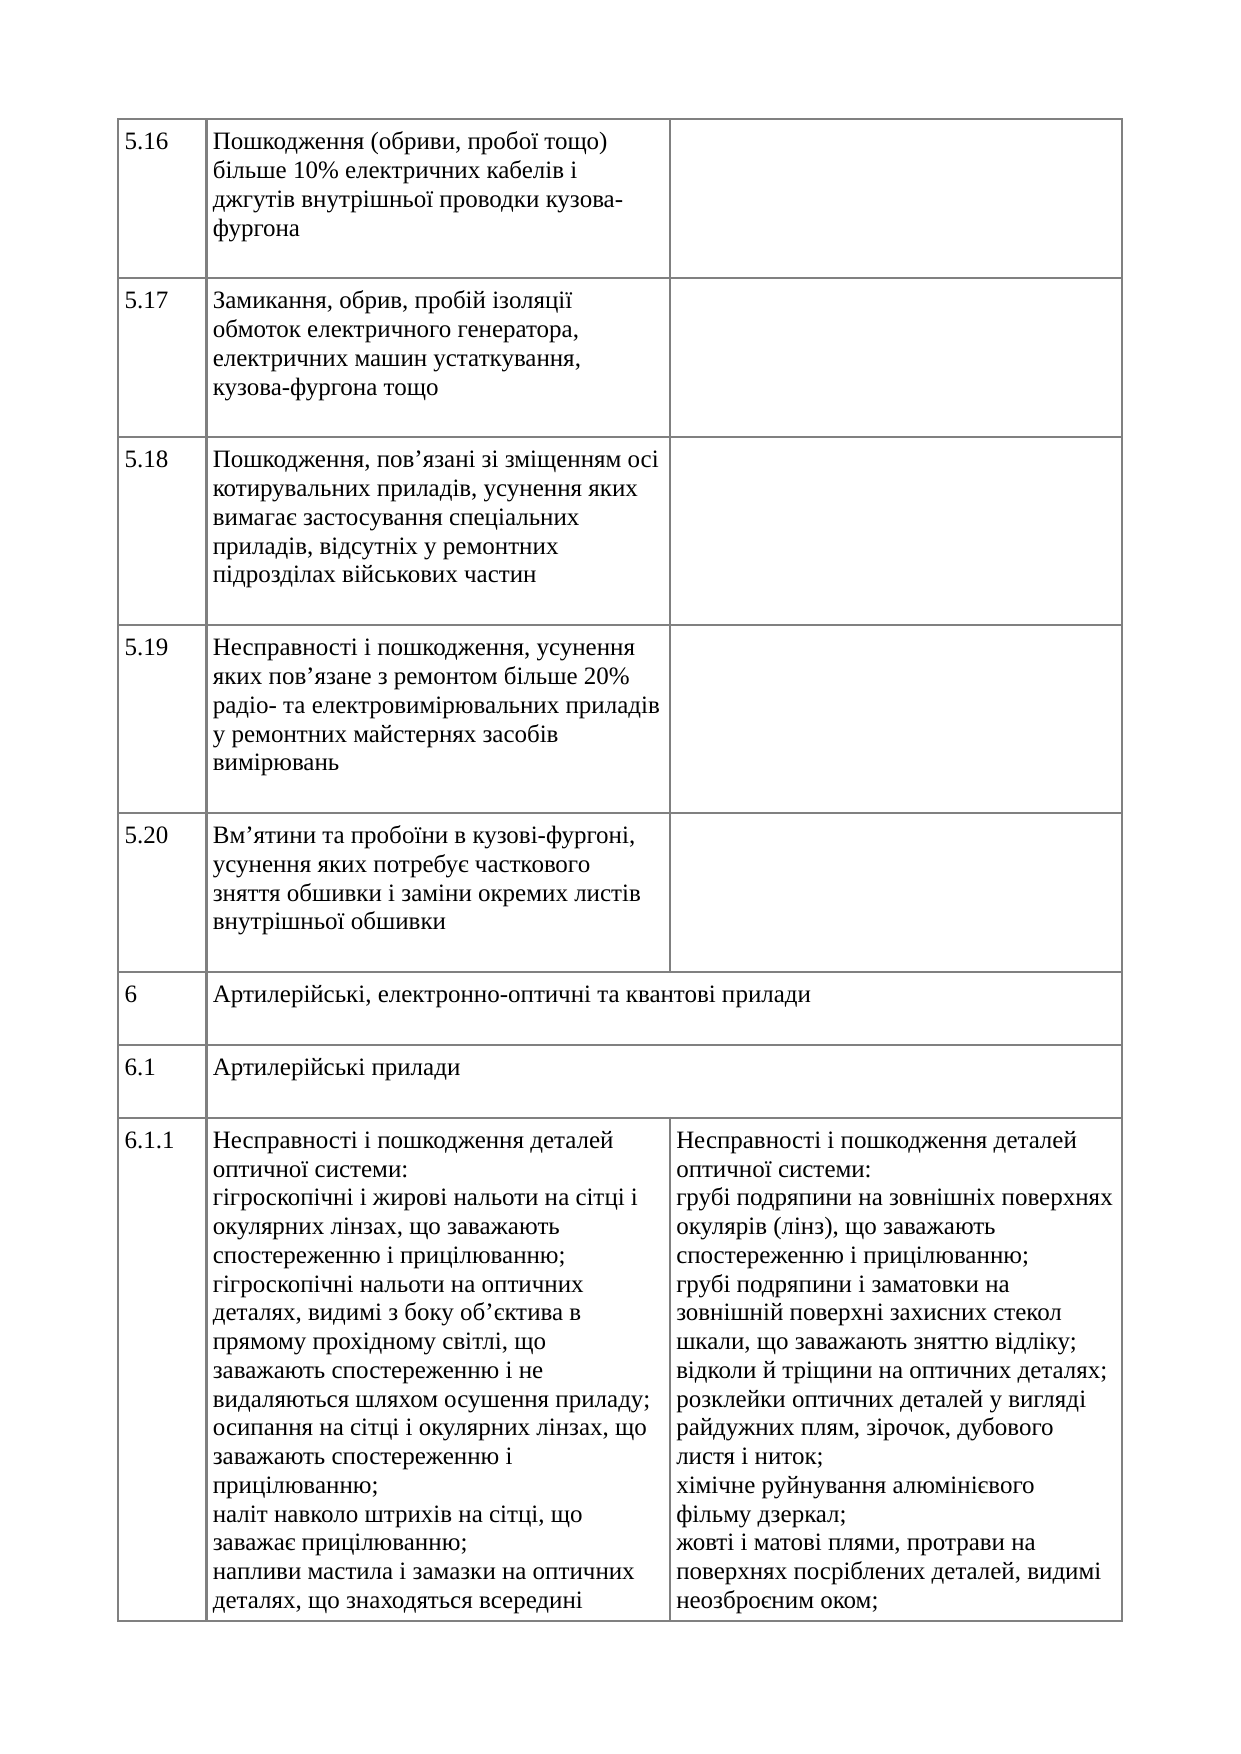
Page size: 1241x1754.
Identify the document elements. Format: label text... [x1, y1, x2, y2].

table_cell Артилерійські, електронно-оптичні та квантові прилади [208, 973, 1121, 1044]
table_cell [671, 279, 1121, 436]
table_cell Артилерійські прилади [208, 1046, 1121, 1117]
table_cell [671, 814, 1121, 971]
table_cell Пошкодження, пов’язані зі зміщенням осі котирувальних приладів, усунення яких вимагає застосування спеціальних приладів, відсутніх у ремонтних підрозділах військових частин [208, 438, 669, 624]
table_cell 5.19 [119, 626, 205, 812]
table_cell [671, 120, 1121, 277]
table_cell 6 [119, 973, 205, 1044]
table_cell 6.1.1 [119, 1119, 205, 1620]
table_cell [671, 626, 1121, 812]
table_cell Несправності і пошкодження деталей оптичної системи: гігроскопічні і жирові нальоти на сітці і окулярних лінзах, що заважають спостереженню і прицілюванню; гігроскопічні нальоти на оптичних деталях, видимі з боку об’єктива в прямому прохідному світлі, що заважають спостереженню і не видаляються шляхом осушення приладу; осипання на сітці і окулярних лінзах, що заважають спостереженню і прицілюванню; наліт навколо штрихів на сітці, що заважає прицілюванню; напливи мастила і замазки на оптичних деталях, що знаходяться всередині [208, 1119, 669, 1620]
table_cell 5.18 [119, 438, 205, 624]
table_cell Замикання, обрив, пробій ізоляції обмоток електричного генератора, електричних машин устаткування, кузова-фургона тощо [208, 279, 669, 436]
table_cell Несправності і пошкодження деталей оптичної системи: грубі подряпини на зовнішніх поверхнях окулярів (лінз), що заважають спостереженню і прицілюванню; грубі подряпини і заматовки на зовнішній поверхні захисних стекол шкали, що заважають зняттю відліку; відколи й тріщини на оптичних деталях; розклейки оптичних деталей у вигляді райдужних плям, зірочок, дубового листя і ниток; хімічне руйнування алюмінієвого фільму дзеркал; жовті і матові плями, протрави на поверхнях посріблених деталей, видимі неозброєним оком; [671, 1119, 1121, 1620]
table_cell Несправності і пошкодження, усунення яких пов’язане з ремонтом більше 20% радіо- та електровимірювальних приладів у ремонтних майстернях засобів вимірювань [208, 626, 669, 812]
table_cell [671, 438, 1121, 624]
table_cell Пошкодження (обриви, пробої тощо) більше 10% електричних кабелів і джгутів внутрішньої проводки кузова-фургона [208, 120, 669, 277]
table_cell Вм’ятини та пробоїни в кузові-фургоні, усунення яких потребує часткового зняття обшивки і заміни окремих листів внутрішньої обшивки [208, 814, 669, 971]
table_cell 5.20 [119, 814, 205, 971]
table_cell 6.1 [119, 1046, 205, 1117]
table_cell 5.16 [119, 120, 205, 277]
table_cell 5.17 [119, 279, 205, 436]
